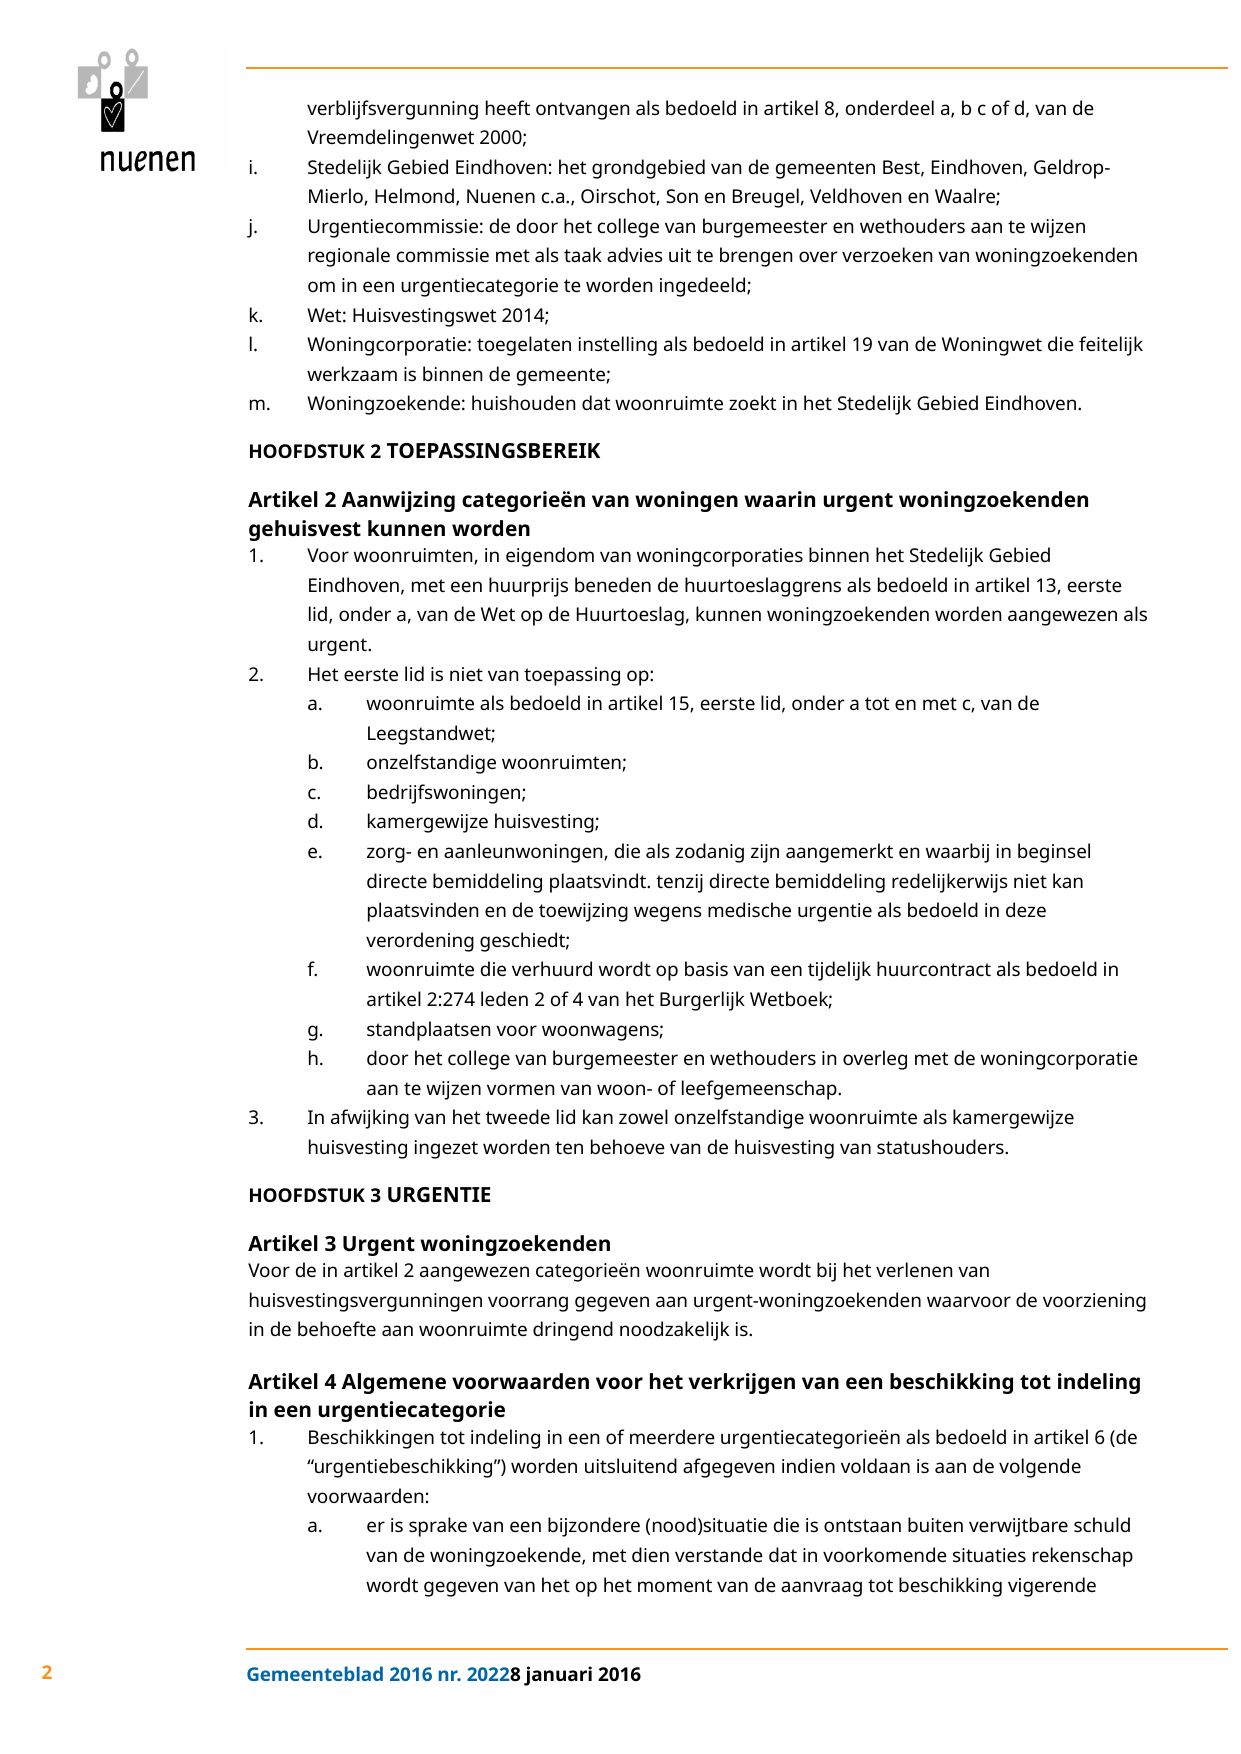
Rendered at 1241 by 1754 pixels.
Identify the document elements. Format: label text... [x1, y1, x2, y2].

list door het college van burgemeester en wethouders in overleg met de woningcorporatie aan te wijzen vormen van woon- of leefgemeenschap. [307, 1045, 1152, 1101]
text Artikel 3 Urgent woningzoekenden [248, 1229, 1152, 1257]
list zorg- en aanleunwoningen, die als zodanig zijn aangemerkt en waarbij in beginsel directe bemiddeling plaatsvindt. tenzij directe bemiddeling redelijkerwijs niet kan plaatsvinden en de toewijzing wegens medische urgentie als bedoeld in deze verordening geschiedt; [307, 838, 1152, 953]
text HOOFDSTUK 2 TOEPASSINGSBEREIK [248, 436, 1152, 465]
list Voor woonruimten, in eigendom van woningcorporaties binnen het Stedelijk Gebied Eindhoven, met een huurprijs beneden de huurtoeslaggrens als bedoeld in artikel 13, eerste lid, onder a, van de Wet op de Huurtoeslag, kunnen woningzoekenden worden aangewezen als urgent. [248, 542, 1152, 657]
text HOOFDSTUK 3 URGENTIE [248, 1180, 1152, 1208]
list verblijfsvergunning heeft ontvangen als bedoeld in artikel 8, onderdeel a, b c of d, van de Vreemdelingenwet 2000; [248, 95, 1152, 150]
list Woningcorporatie: toegelaten instelling als bedoeld in artikel 19 van de Woningwet die feitelijk werkzaam is binnen de gemeente; [248, 331, 1152, 387]
picture [41, 47, 231, 172]
list In afwijking van het tweede lid kan zowel onzelfstandige woonruimte als kamergewijze huisvesting ingezet worden ten behoeve van de huisvesting van statushouders. [248, 1104, 1152, 1160]
list woonruimte als bedoeld in artikel 15, eerste lid, onder a tot en met c, van de Leegstandwet; [307, 690, 1152, 746]
text Voor de in artikel 2 aangewezen categorieën woonruimte wordt bij het verlenen van huisvestingsvergunningen voorrang gegeven aan urgent-woningzoekenden waarvoor de voorziening in de behoefte aan woonruimte dringend noodzakelijk is. [248, 1257, 1152, 1342]
list Urgentiecommissie: de door het college van burgemeester en wethouders aan te wijzen regionale commissie met als taak advies uit te brengen over verzoeken van woningzoekenden om in een urgentiecategorie te worden ingedeeld; [248, 213, 1152, 298]
list Beschikkingen tot indeling in een of meerdere urgentiecategorieën als bedoeld in artikel 6 (de “urgentiebeschikking”) worden uitsluitend afgegeven indien voldaan is aan de volgende voorwaarden: [248, 1424, 1152, 1509]
list kamergewijze huisvesting; [307, 809, 1152, 834]
text Artikel 4 Algemene voorwaarden voor het verkrijgen van een beschikking tot indeling in een urgentiecategorie [248, 1367, 1152, 1424]
list er is sprake van een bijzondere (nood)situatie die is ontstaan buiten verwijtbare schuld van de woningzoekende, met dien verstande dat in voorkomende situaties rekenschap wordt gegeven van het op het moment van de aanvraag tot beschikking vigerende [307, 1513, 1152, 1597]
list woonruimte die verhuurd wordt op basis van een tijdelijk huurcontract als bedoeld in artikel 2:274 leden 2 of 4 van het Burgerlijk Wetboek; [307, 957, 1152, 1012]
text Artikel 2 Aanwijzing categorieën van woningen waarin urgent woningzoekenden gehuisvest kunnen worden [248, 486, 1152, 542]
list Stedelijk Gebied Eindhoven: het grondgebied van de gemeenten Best, Eindhoven, Geldrop-Mierlo, Helmond, Nuenen c.a., Oirschot, Son en Breugel, Veldhoven en Waalre; [248, 154, 1152, 209]
list onzelfstandige woonruimten; [307, 749, 1152, 775]
list bedrijfswoningen; [307, 779, 1152, 805]
list Woningzoekende: huishouden dat woonruimte zoekt in het Stedelijk Gebied Eindhoven. [248, 391, 1152, 416]
list Het eerste lid is niet van toepassing op: [248, 661, 1152, 686]
list standplaatsen voor woonwagens; [307, 1016, 1152, 1041]
list Wet: Huisvestingswet 2014; [248, 302, 1152, 328]
